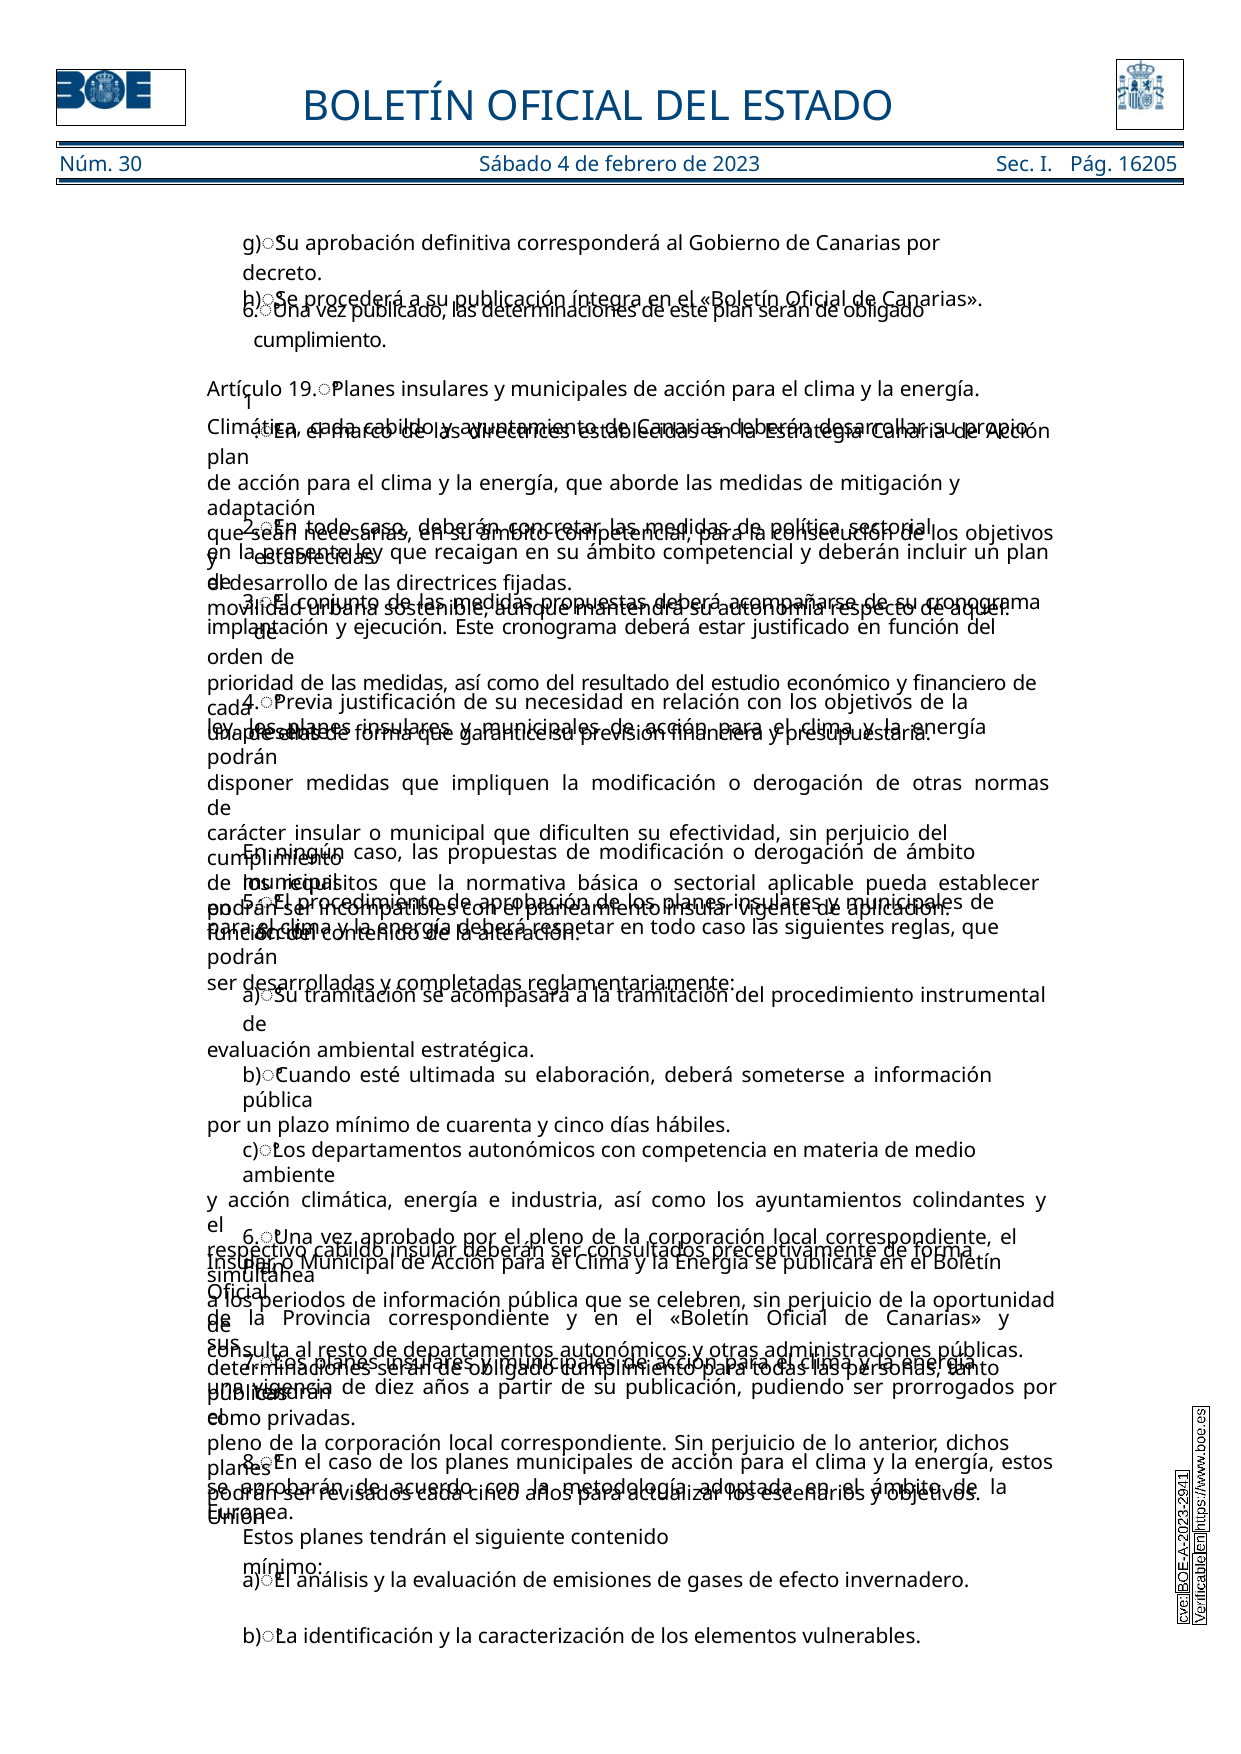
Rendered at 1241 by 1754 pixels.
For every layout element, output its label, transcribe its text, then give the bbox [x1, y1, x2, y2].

text ley, los planes insulares y municipales de acción para el clima y la energía podrán [207, 711, 1058, 770]
text 5 [242, 886, 254, 911]
text En ningún caso, las propuestas de modificación o derogación de ámbito municipal [242, 836, 1058, 886]
text implantación y ejecución. Este cronograma deberá estar justificado en función del orden de [207, 611, 1058, 670]
text 2 [242, 511, 254, 536]
text h)ꢀSe procederá a su publicación íntegra en el «Boletín Oficial de Canarias». [242, 286, 1017, 294]
text de acción para el clima y la energía, que aborde las medidas de mitigación y adaptación [207, 470, 1058, 520]
text 7 [242, 1346, 254, 1371]
text carácter insular o municipal que dificulten su efectividad, sin perjuicio del cumplimiento [207, 820, 1058, 870]
text BOLETÍN OFICIAL DEL ESTADO [302, 72, 965, 132]
text prioridad de las medidas, así como del resultado del estudio económico y financiero de cada [207, 670, 1058, 711]
text 6 [242, 294, 253, 324]
picture [1195, 1534, 1206, 1552]
picture [1178, 1595, 1189, 1623]
picture [57, 179, 1183, 184]
text .ꢀLos planes insulares y municipales de acción para el clima y la energía tendrán [254, 1346, 1058, 1371]
text Núm. 30 [59, 147, 165, 177]
picture [1193, 1407, 1209, 1531]
text de la Provincia correspondiente y en el «Boletín Oficial de Canarias» y sus [207, 1306, 1058, 1356]
text a)ꢀSu tramitación se acompasará a la tramitación del procedimiento instrumental de [242, 978, 1058, 1038]
text en la presente ley que recaigan en su ámbito competencial y deberán incluir un plan de [207, 536, 1058, 595]
picture [1193, 1554, 1206, 1624]
text pleno de la corporación local correspondiente. Sin perjuicio de lo anterior, dichos planes [207, 1431, 1058, 1471]
text Europea. [207, 1496, 316, 1526]
text Insular o Municipal de Acción para el Clima y la Energía se publicará en el Boletín Oficial [207, 1246, 1058, 1306]
text g)ꢀSu aprobación definitiva corresponderá al Gobierno de Canarias por decreto. [242, 226, 1017, 286]
text 4.ꢀPrevia justificación de su necesidad en relación con los objetivos de la presente [242, 686, 1058, 711]
picture [57, 142, 1183, 147]
text c)ꢀLos departamentos autonómicos con competencia en materia de medio ambiente [242, 1138, 1058, 1188]
picture [57, 70, 185, 125]
picture [1176, 1471, 1189, 1592]
text Climática, cada cabildo y ayuntamiento de Canarias deberán desarrollar su propio plan [207, 411, 1058, 470]
text b)ꢀLa identificación y la caracterización de los elementos vulnerables. [242, 1623, 976, 1648]
text 6.ꢀUna vez aprobado por el pleno de la corporación local correspondiente, el Plan [242, 1221, 1058, 1246]
picture [1117, 60, 1183, 129]
text 1 [242, 386, 279, 411]
text ser desarrolladas y completadas reglamentariamente: [207, 970, 1058, 995]
text a)ꢀEl análisis y la evaluación de emisiones de gases de efecto invernadero. [242, 1564, 976, 1623]
text 8 [242, 1446, 254, 1471]
text Estos planes tendrán el siguiente contenido mínimo: [242, 1521, 750, 1564]
text por un plazo mínimo de cuarenta y cinco días hábiles. [207, 1113, 1058, 1138]
text y acción climática, energía e industria, así como los ayuntamientos colindantes y el [207, 1188, 1058, 1238]
text para el clima y la energía deberá respetar en todo caso las siguientes reglas, que podrán [207, 911, 1058, 970]
text Sábado 4 de febrero de 2023 [479, 147, 786, 177]
text .ꢀEl procedimiento de aprobación de los planes insulares y municipales de acción [254, 886, 1058, 911]
text Artículo 19.ꢀPlanes insulares y municipales de acción para el clima y la energía. [207, 372, 1058, 402]
text una vigencia de diez años a partir de su publicación, pudiendo ser prorrogados por el [207, 1371, 1058, 1431]
text Sec. I. Pág. 16205 [996, 147, 1206, 177]
text b)ꢀCuando esté ultimada su elaboración, deberá someterse a información pública [242, 1063, 1058, 1113]
text evaluación ambiental estratégica. [207, 1038, 1058, 1063]
text se aprobarán de acuerdo con la metodología adoptada en el ámbito de la Unión [207, 1471, 1058, 1531]
text disponer medidas que impliquen la modificación o derogación de otras normas de [207, 770, 1058, 820]
text .ꢀUna vez publicado, las determinaciones de este plan serán de obligado cumplimiento. [253, 294, 1058, 354]
text .ꢀEn todo caso, deberán concretar las medidas de política sectorial establecidas [254, 511, 1058, 536]
text 3 [242, 586, 253, 611]
text .ꢀEl conjunto de las medidas propuestas deberá acompañarse de su cronograma de [253, 586, 1058, 611]
text .ꢀEn el caso de los planes municipales de acción para el clima y la energía, estos [254, 1446, 1058, 1471]
